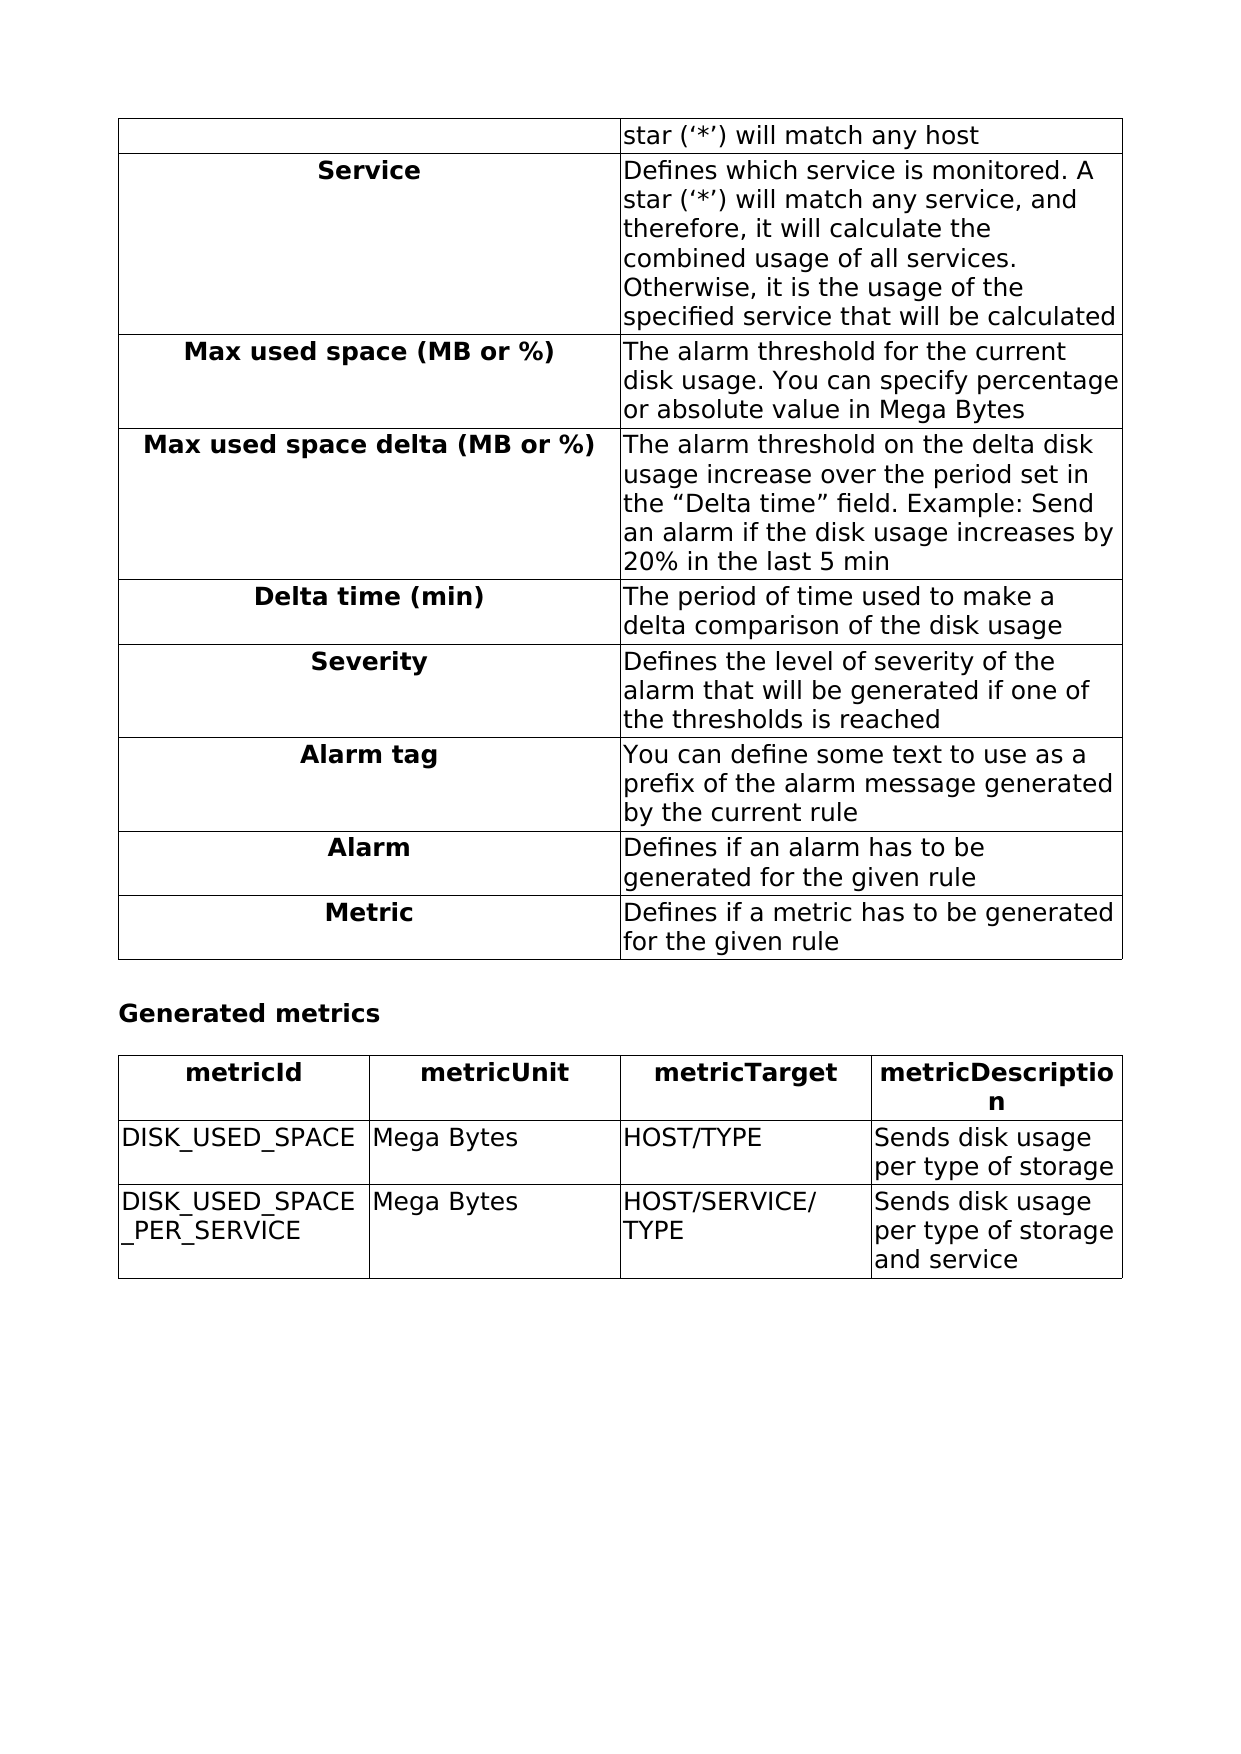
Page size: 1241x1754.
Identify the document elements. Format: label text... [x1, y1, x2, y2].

table_cell Sends disk usage per type of storage [872, 1121, 1122, 1184]
table_cell Alarm [119, 832, 620, 895]
table_cell Max used space delta (MB or %) [119, 429, 620, 579]
table_cell Mega Bytes [370, 1185, 620, 1277]
table_cell Severity [119, 645, 620, 737]
table_cell Mega Bytes [370, 1121, 620, 1184]
table_cell Defines the level of severity of the alarm that will be generated if one of the thresholds is reached [621, 645, 1122, 737]
table_cell Alarm tag [119, 738, 620, 831]
subtitle Generated metrics [118, 999, 1122, 1028]
table_cell DISK_USED_SPACE_PER_SERVICE [119, 1185, 369, 1277]
table_cell [119, 119, 620, 153]
table_cell star (‘*’) will match any host [621, 119, 1122, 153]
table_cell The period of time used to make a delta comparison of the disk usage [621, 580, 1122, 644]
table_cell DISK_USED_SPACE [119, 1121, 369, 1184]
table_cell HOST/TYPE [621, 1121, 871, 1184]
table_cell Sends disk usage per type of storage and service [872, 1185, 1122, 1277]
table_cell You can define some text to use as a prefix of the alarm message generated by the current rule [621, 738, 1122, 831]
table_header metricUnit [370, 1056, 620, 1120]
table_cell Max used space (MB or %) [119, 335, 620, 428]
table_header metricDescription [872, 1056, 1122, 1120]
table_cell Defines if an alarm has to be generated for the given rule [621, 832, 1122, 895]
table_header metricTarget [621, 1056, 871, 1120]
table_cell Service [119, 154, 620, 334]
table_cell Defines which service is monitored. A star (‘*’) will match any service, and therefore, it will calculate the combined usage of all services. Otherwise, it is the usage of the specified service that will be calculated [621, 154, 1122, 334]
table_cell The alarm threshold on the delta disk usage increase over the period set in the “Delta time” field. Example: Send an alarm if the disk usage increases by 20% in the last 5 min [621, 429, 1122, 579]
table_cell Metric [119, 896, 620, 959]
table_cell Defines if a metric has to be generated for the given rule [621, 896, 1122, 959]
table_cell Delta time (min) [119, 580, 620, 644]
table_cell The alarm threshold for the current disk usage. You can specify percentage or absolute value in Mega Bytes [621, 335, 1122, 428]
table_header metricId [119, 1056, 369, 1120]
table_cell HOST/SERVICE/TYPE [621, 1185, 871, 1277]
